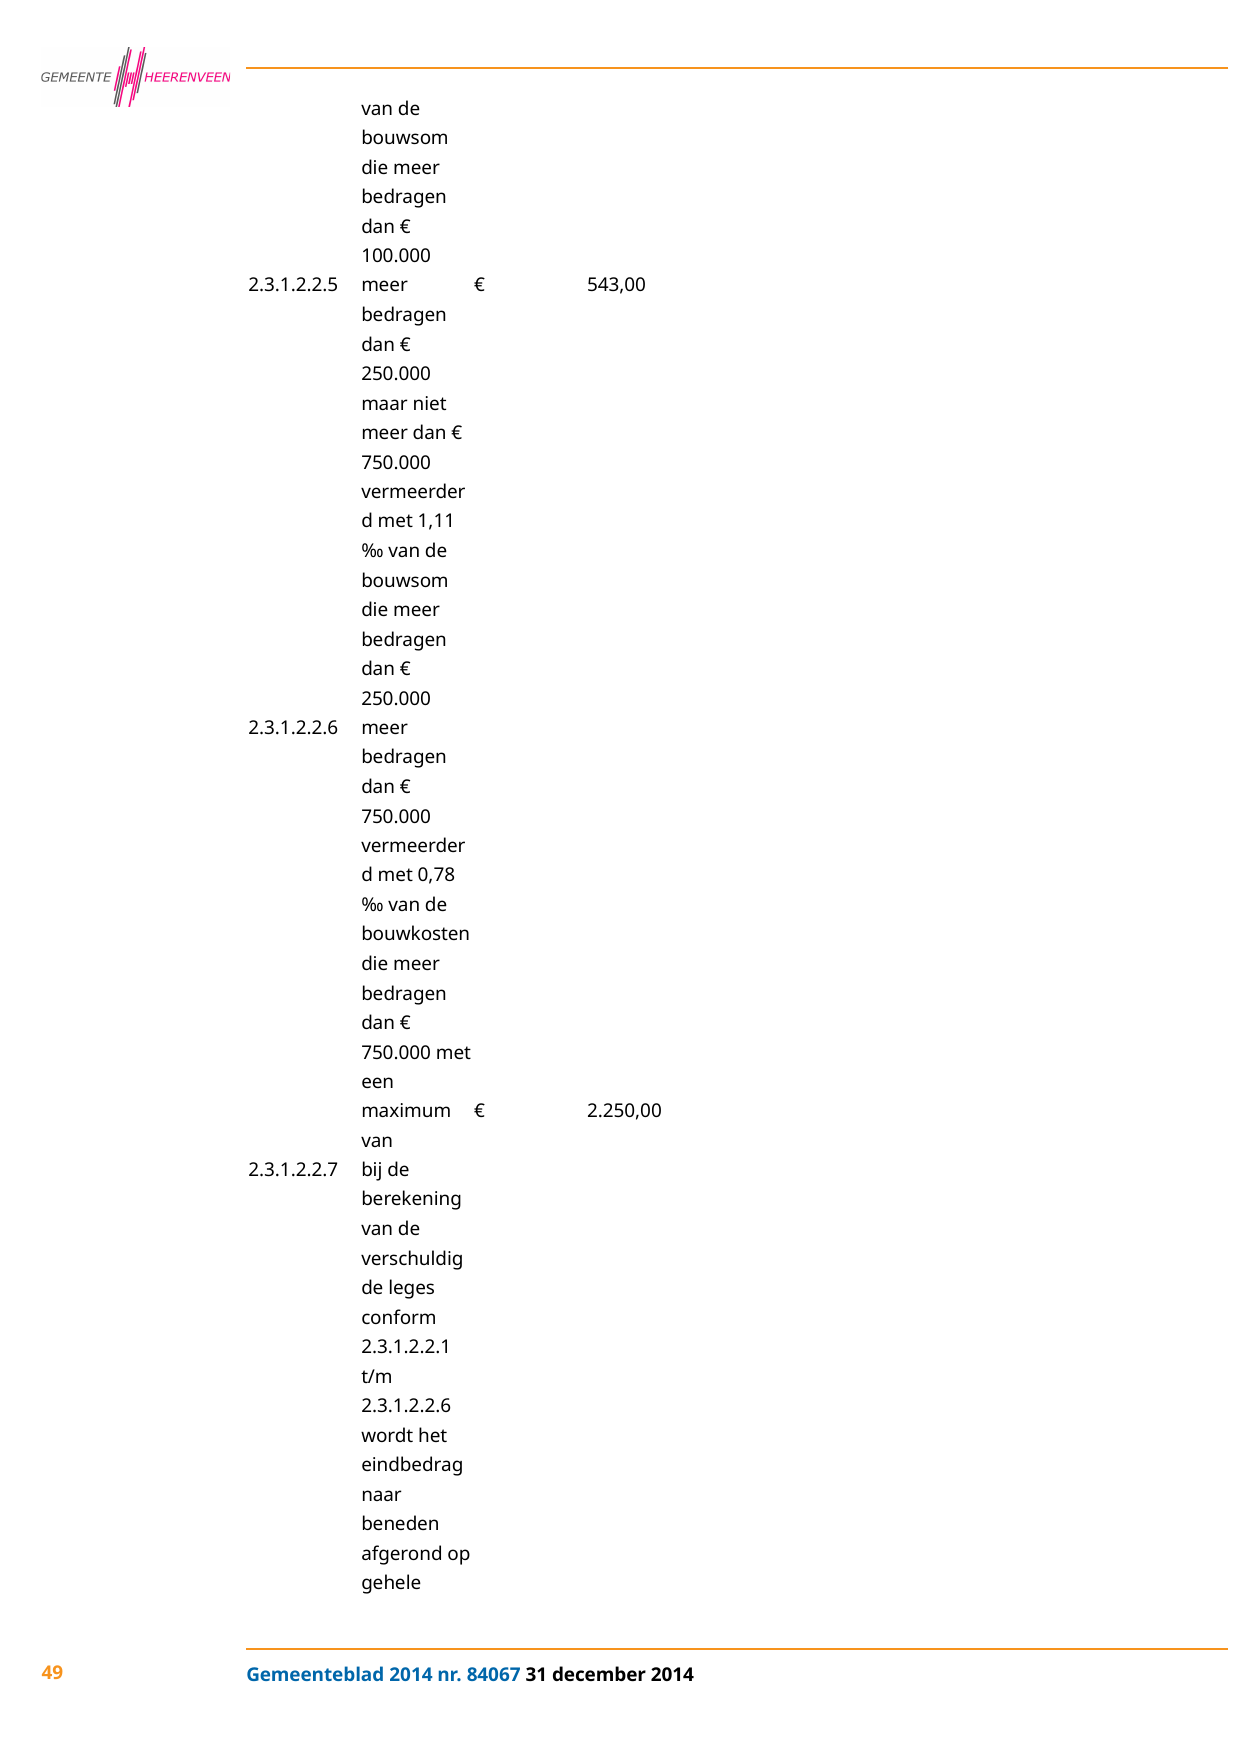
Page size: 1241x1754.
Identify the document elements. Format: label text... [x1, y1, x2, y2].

table_cell [248, 95, 361, 272]
table_cell [248, 478, 361, 714]
table_cell [587, 95, 700, 272]
table_cell maximum van [361, 1098, 474, 1156]
table_cell [474, 832, 587, 1097]
table_cell [474, 714, 587, 832]
table_cell [248, 1451, 361, 1595]
table_cell [587, 1451, 700, 1595]
table_cell bij de berekening van de verschuldigde leges conform 2.3.1.2.2.1 t/m 2.3.1.2.2.6 wordt het [361, 1156, 474, 1451]
table_cell 2.3.1.2.2.7 [248, 1156, 361, 1451]
table_cell eindbedrag naar beneden afgerond op gehele [361, 1451, 474, 1595]
table_cell [248, 1098, 361, 1156]
table_cell [474, 1451, 587, 1595]
table_cell [587, 1156, 700, 1451]
table_cell vermeerderd met 1,11 ‰ van de bouwsom die meer bedragen dan € 250.000 [361, 478, 474, 714]
table_cell vermeerderd met 0,78 ‰ van de bouwkosten die meer bedragen dan € 750.000 met een [361, 832, 474, 1097]
table_cell [474, 1156, 587, 1451]
table_cell van de bouwsom die meer bedragen dan € 100.000 [361, 95, 474, 272]
table_cell [474, 95, 587, 272]
table_cell [474, 478, 587, 714]
table_cell meer bedragen dan € 250.000 maar niet meer dan € 750.000 [361, 272, 474, 478]
table_cell 2.250,00 [587, 1098, 700, 1156]
table_cell 2.3.1.2.2.5 [248, 272, 361, 478]
table_cell [587, 832, 700, 1097]
table_cell 2.3.1.2.2.6 [248, 714, 361, 832]
table_cell meer bedragen dan € 750.000 [361, 714, 474, 832]
picture [41, 47, 231, 107]
table_cell [587, 478, 700, 714]
table_cell 543,00 [587, 272, 700, 478]
table_cell [248, 832, 361, 1097]
table_cell € [474, 1098, 587, 1156]
table_cell € [474, 272, 587, 478]
table_cell [587, 714, 700, 832]
